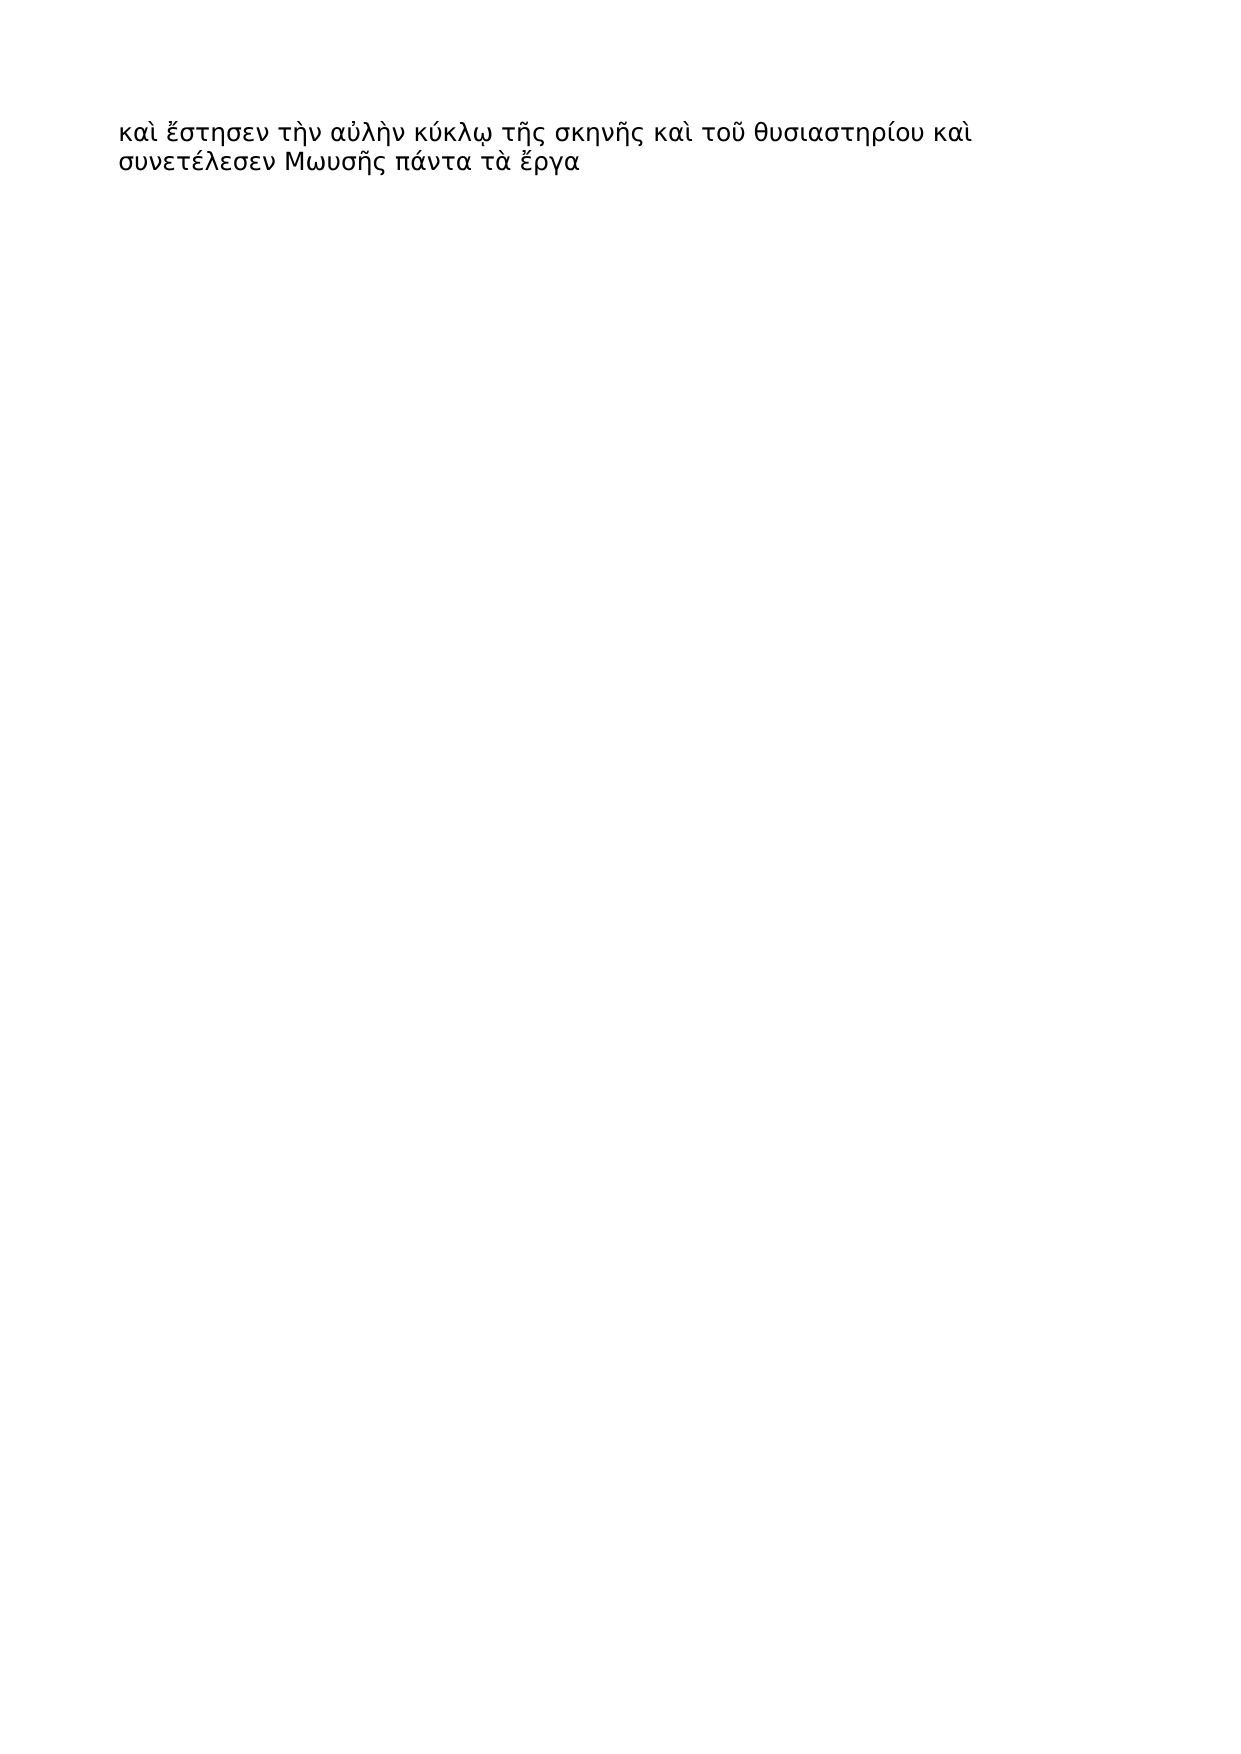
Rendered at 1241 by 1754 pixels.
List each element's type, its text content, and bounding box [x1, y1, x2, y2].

text καὶ ἔστησεν τὴν αὐλὴν κύκλῳ τῆς σκηνῆς καὶ τοῦ θυσιαστηρίου καὶ συνετέλεσεν Μωυσῆς πάντα τὰ ἔργα [118, 118, 1122, 176]
